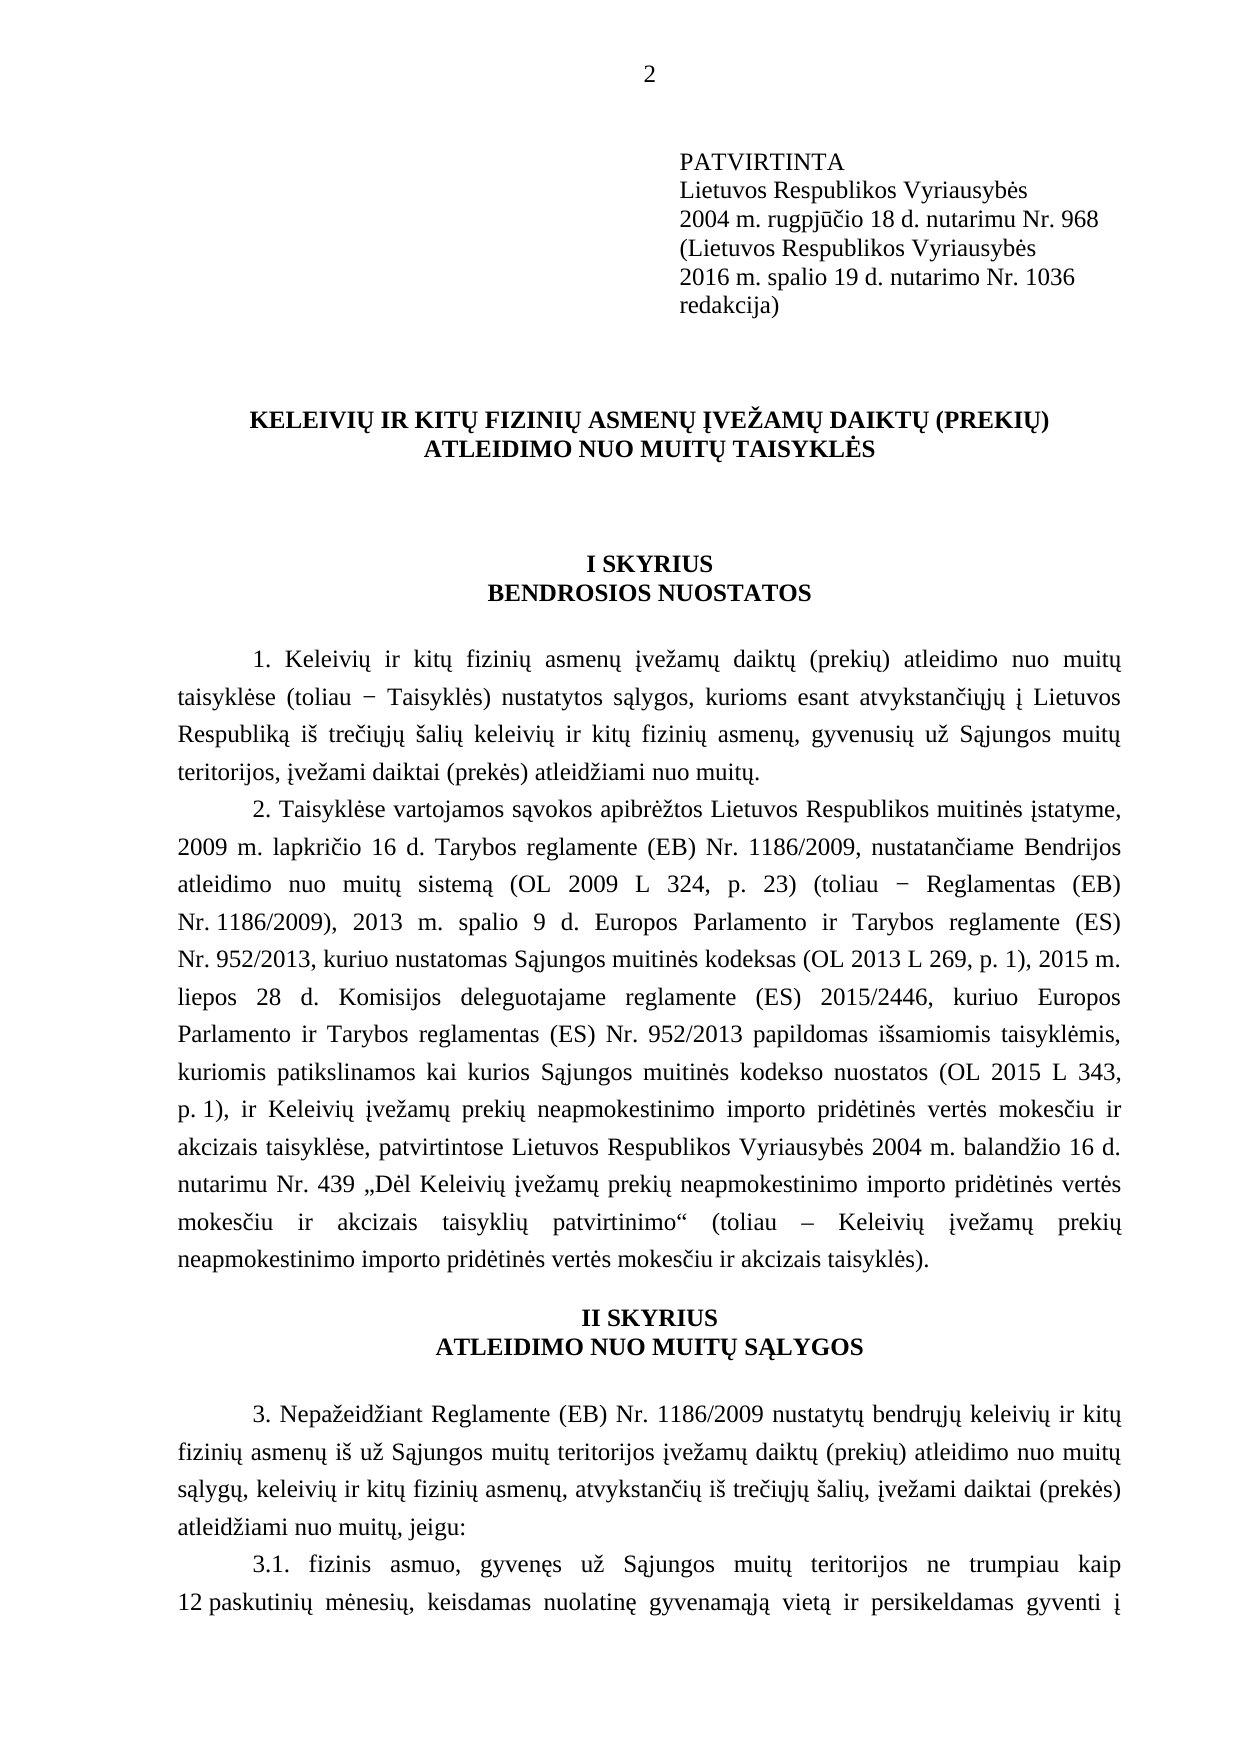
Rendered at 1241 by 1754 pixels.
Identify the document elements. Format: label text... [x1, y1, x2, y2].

text BENDROSIOS NUOSTATOS [177, 578, 1122, 607]
text 3.1. fizinis asmuo, gyvenęs už Sąjungos muitų teritorijos ne trumpiau kaip 12 paskutinių mėnesių, keisdamas nuolatinę gyvenamąją vietą ir persikeldamas gyventi į [177, 1541, 1122, 1616]
text ATLEIDIMO NUO MUITŲ SĄLYGOS [177, 1332, 1122, 1361]
text II SKYRIUS [177, 1303, 1122, 1332]
text PATVIRTINTA Lietuvos Respublikos Vyriausybės 2004 m. rugpjūčio 18 d. nutarimu Nr. 968 (Lietuvos Respublikos Vyriausybės 2016 m. spalio 19 d. nutarimo Nr. 1036 redakcija) [679, 147, 1122, 319]
text 3. Nepažeidžiant Reglamente (EB) Nr. 1186/2009 nustatytų bendrųjų keleivių ir kitų fizinių asmenų iš už Sąjungos muitų teritorijos įvežamų daiktų (prekių) atleidimo nuo muitų sąlygų, keleivių ir kitų fizinių asmenų, atvykstančių iš trečiųjų šalių, įvežami daiktai (prekės) atleidžiami nuo muitų, jeigu: [177, 1391, 1122, 1541]
text KELEIVIŲ IR KITŲ FIZINIŲ ASMENŲ ĮVEŽAMŲ DAIKTŲ (PREKIŲ) ATLEIDIMO NUO MUITŲ TAISYKLĖS [177, 406, 1122, 463]
text 1. Keleivių ir kitų fizinių asmenų įvežamų daiktų (prekių) atleidimo nuo muitų taisyklėse (toliau − Taisyklės) nustatytos sąlygos, kurioms esant atvykstančiųjų į Lietuvos Respubliką iš trečiųjų šalių keleivių ir kitų fizinių asmenų, gyvenusių už Sąjungos muitų teritorijos, įvežami daiktai (prekės) atleidžiami nuo muitų. [177, 636, 1122, 786]
text 2. Taisyklėse vartojamos sąvokos apibrėžtos Lietuvos Respublikos muitinės įstatyme, 2009 m. lapkričio 16 d. Tarybos reglamente (EB) Nr. 1186/2009, nustatančiame Bendrijos atleidimo nuo muitų sistemą (OL 2009 L 324, p. 23) (toliau − Reglamentas (EB) Nr. 1186/2009), 2013 m. spalio 9 d. Europos Parlamento ir Tarybos reglamente (ES) Nr. 952/2013, kuriuo nustatomas Sąjungos muitinės kodeksas (OL 2013 L 269, p. 1), 2015 m. liepos 28 d. Komisijos deleguotajame reglamente (ES) 2015/2446, kuriuo Europos Parlamento ir Tarybos reglamentas (ES) Nr. 952/2013 papildomas išsamiomis taisyklėmis, kuriomis patikslinamos kai kurios Sąjungos muitinės kodekso nuostatos (OL 2015 L 343, p. 1), ir Keleivių įvežamų prekių neapmokestinimo importo pridėtinės vertės mokesčiu ir akcizais taisyklėse, patvirtintose Lietuvos Respublikos Vyriausybės 2004 m. balandžio 16 d. nutarimu Nr. 439 „Dėl Keleivių įvežamų prekių neapmokestinimo importo pridėtinės vertės mokesčiu ir akcizais taisyklių patvirtinimo“ (toliau – Keleivių įvežamų prekių neapmokestinimo importo pridėtinės vertės mokesčiu ir akcizais taisyklės). [177, 786, 1122, 1273]
text I SKYRIUS [177, 549, 1122, 578]
